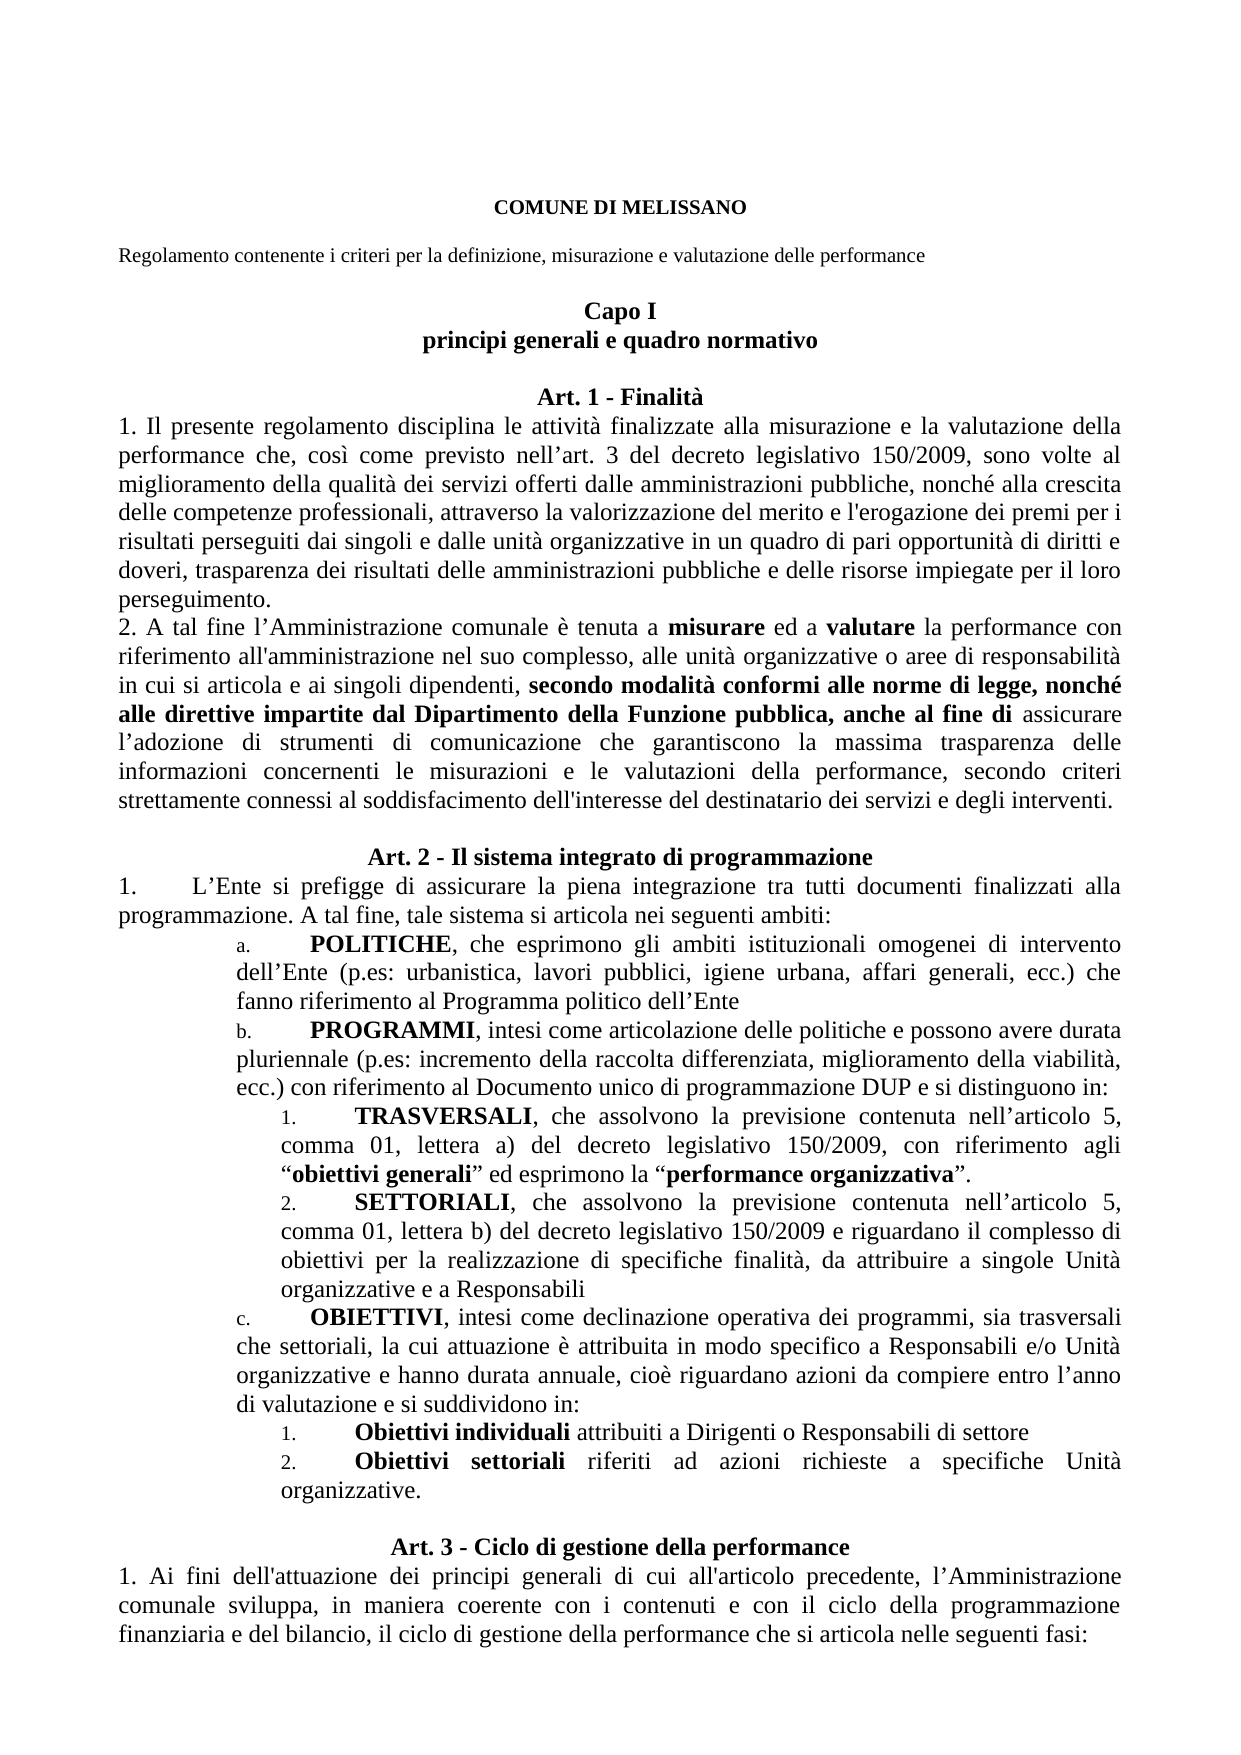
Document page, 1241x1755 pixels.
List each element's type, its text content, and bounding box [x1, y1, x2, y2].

text 1. Il presente regolamento disciplina le attività finalizzate alla misurazione e la valutazione della performance che, così come previsto nell’art. 3 del decreto legislativo 150/2009, sono volte al miglioramento della qualità dei servizi offerti dalle amministrazioni pubbliche, nonché alla crescita delle competenze professionali, attraverso la valorizzazione del merito e l'erogazione dei premi per i risultati perseguiti dai singoli e dalle unità organizzative in un quadro di pari opportunità di diritti e doveri, trasparenza dei risultati delle amministrazioni pubbliche e delle risorse impiegate per il loro perseguimento. [118, 411, 1122, 612]
text 1. Ai fini dell'attuazione dei principi generali di cui all'articolo precedente, l’Amministrazione comunale sviluppa, in maniera coerente con i contenuti e con il ciclo della programmazione finanziaria e del bilancio, il ciclo di gestione della performance che si articola nelle seguenti fasi: [118, 1561, 1122, 1647]
list OBIETTIVI, intesi come declinazione operativa dei programmi, sia trasversali che settoriali, la cui attuazione è attribuita in modo specifico a Responsabili e/o Unità organizzative e hanno durata annuale, cioè riguardano azioni da compiere entro l’anno di valutazione e si suddividono in: [236, 1302, 1122, 1417]
list L’Ente si prefigge di assicurare la piena integrazione tra tutti documenti finalizzati alla programmazione. A tal fine, tale sistema si articola nei seguenti ambiti: [118, 871, 1122, 929]
text Regolamento contenente i criteri per la definizione, misurazione e valutazione delle performance [118, 243, 1122, 267]
text COMUNE DI MELISSANO [118, 195, 1122, 219]
text Capo I [118, 296, 1122, 325]
text Art. 1 - Finalità [118, 382, 1122, 411]
text Art. 2 - Il sistema integrato di programmazione [118, 842, 1122, 871]
list Obiettivi settoriali riferiti ad azioni richieste a specifiche Unità organizzative. [281, 1446, 1122, 1504]
list Obiettivi individuali attribuiti a Dirigenti o Responsabili di settore [281, 1417, 1122, 1446]
text 2. A tal fine l’Amministrazione comunale è tenuta a misurare ed a valutare la performance con riferimento all'amministrazione nel suo complesso, alle unità organizzative o aree di responsabilità in cui si articola e ai singoli dipendenti, secondo modalità conformi alle norme di legge, nonché alle direttive impartite dal Dipartimento della Funzione pubblica, anche al fine di assicurare l’adozione di strumenti di comunicazione che garantiscono la massima trasparenza delle informazioni concernenti le misurazioni e le valutazioni della performance, secondo criteri strettamente connessi al soddisfacimento dell'interesse del destinatario dei servizi e degli interventi. [118, 612, 1122, 814]
text Art. 3 - Ciclo di gestione della performance [118, 1532, 1122, 1561]
list SETTORIALI, che assolvono la previsione contenuta nell’articolo 5, comma 01, lettera b) del decreto legislativo 150/2009 e riguardano il complesso di obiettivi per la realizzazione di specifiche finalità, da attribuire a singole Unità organizzative e a Responsabili [281, 1187, 1122, 1302]
list POLITICHE, che esprimono gli ambiti istituzionali omogenei di intervento dell’Ente (p.es: urbanistica, lavori pubblici, igiene urbana, affari generali, ecc.) che fanno riferimento al Programma politico dell’Ente [236, 929, 1122, 1015]
list PROGRAMMI, intesi come articolazione delle politiche e possono avere durata pluriennale (p.es: incremento della raccolta differenziata, miglioramento della viabilità, ecc.) con riferimento al Documento unico di programmazione DUP e si distinguono in: [236, 1015, 1122, 1101]
text principi generali e quadro normativo [118, 325, 1122, 354]
list TRASVERSALI, che assolvono la previsione contenuta nell’articolo 5, comma 01, lettera a) del decreto legislativo 150/2009, con riferimento agli “obiettivi generali” ed esprimono la “performance organizzativa”. [281, 1101, 1122, 1187]
